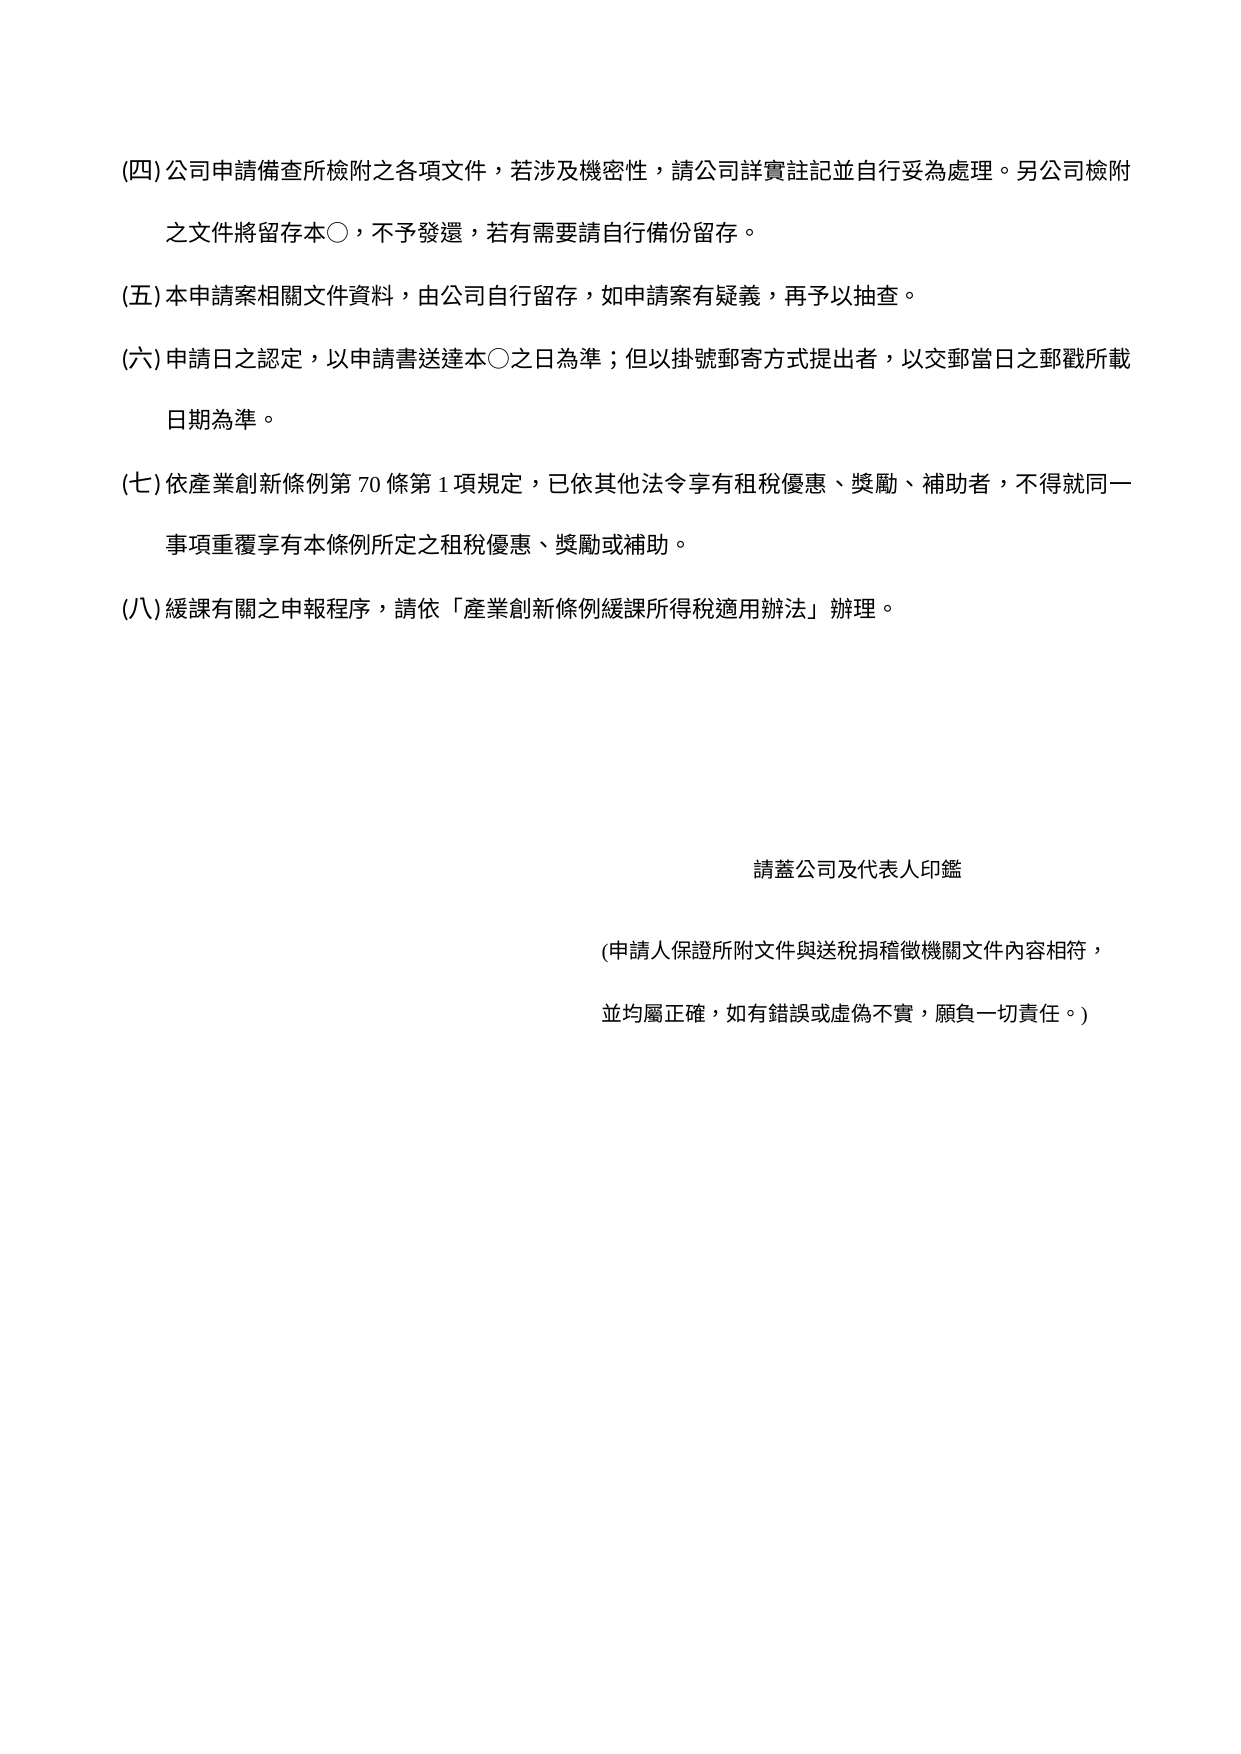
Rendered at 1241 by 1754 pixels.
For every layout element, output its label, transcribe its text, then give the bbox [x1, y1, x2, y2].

list 申請日之認定，以申請書送達本○之日為準；但以掛號郵寄方式提出者，以交郵當日之郵戳所載日期為準。 [121, 314, 1134, 439]
list 公司申請備查所檢附之各項文件，若涉及機密性，請公司詳實註記並自行妥為處理。另公司檢附之文件將留存本○，不予發還，若有需要請自行備份留存。 [121, 127, 1134, 252]
list 本申請案相關文件資料，由公司自行留存，如申請案有疑義，再予以抽查。 [121, 252, 1134, 314]
table_header 請蓋公司及代表人印鑑 (申請人保證所附文件與送稅捐稽徵機關文件內容相符，並均屬正確，如有錯誤或虛偽不實，願負一切責任。) [590, 752, 1125, 1033]
list 緩課有關之申報程序，請依「產業創新條例緩課所得稅適用辦法」辦理。 [121, 564, 1134, 627]
list 依產業創新條例第70條第1項規定，已依其他法令享有租稅優惠、獎勵、補助者，不得就同一事項重覆享有本條例所定之租稅優惠、獎勵或補助。 [121, 439, 1134, 564]
